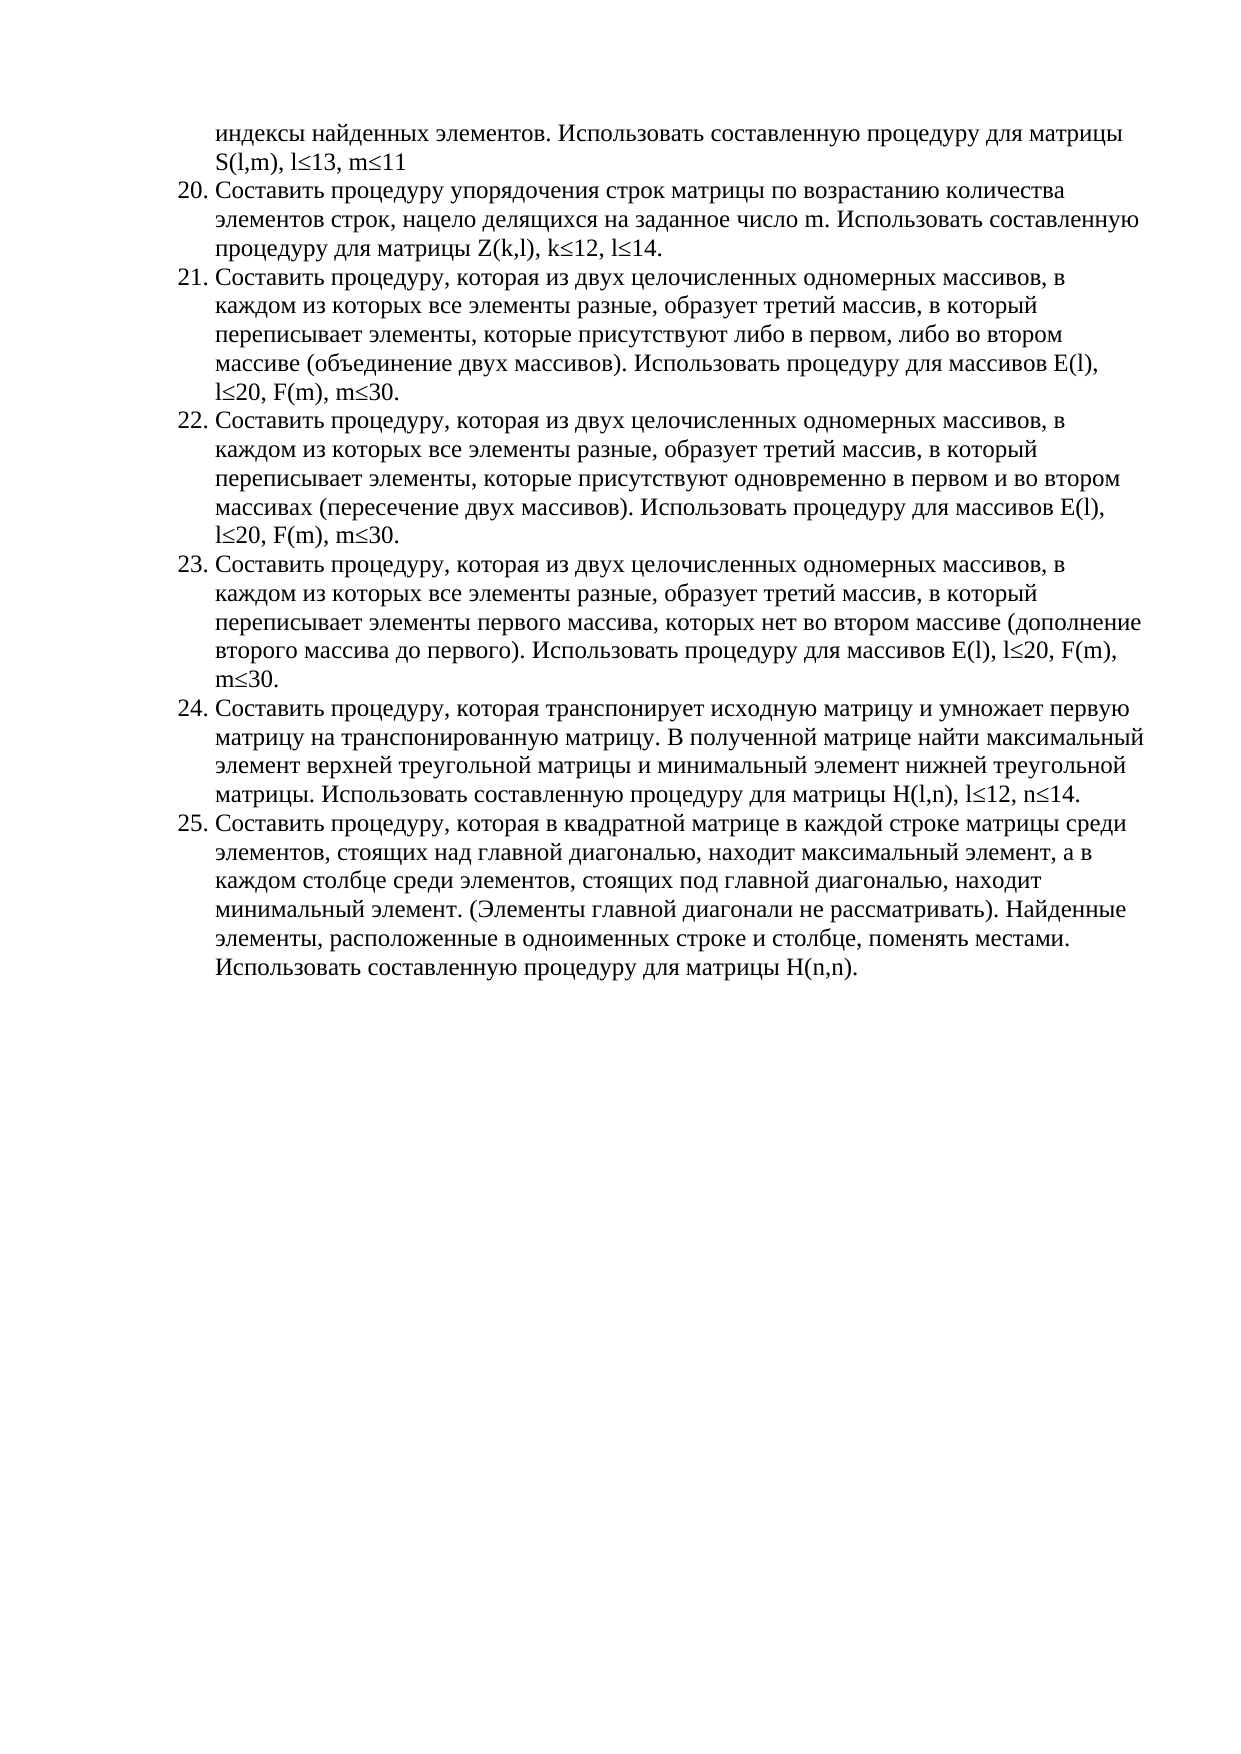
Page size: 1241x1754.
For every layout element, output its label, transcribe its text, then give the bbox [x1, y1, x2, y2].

list Составить процедуру упорядочения строк матрицы по возрастанию количества элементов строк, нацело делящихся на заданное число m. Использовать составленную процедуру для матрицы Z(k,l), k≤12, l≤14. [177, 176, 1152, 262]
list Составить процедуру, которая из двух целочисленных одномерных массивов, в каждом из которых все элементы разные, образует третий массив, в который переписывает элементы, которые присутствуют либо в первом, либо во втором массиве (объединение двух массивов). Использовать процедуру для массивов E(l), l≤20, F(m), m≤30. [177, 262, 1152, 406]
list Составить процедуру, которая транспонирует исходную матрицу и умножает первую матрицу на транспонированную матрицу. В полученной матрице найти максимальный элемент верхней треугольной матрицы и минимальный элемент нижней треугольной матрицы. Использовать составленную процедуру для матрицы H(l,n), l≤12, n≤14. [177, 693, 1152, 808]
list индексы найденных элементов. Использовать составленную процедуру для матрицы S(l,m), l≤13, m≤11 [177, 118, 1152, 176]
list Составить процедуру, которая из двух целочисленных одномерных массивов, в каждом из которых все элементы разные, образует третий массив, в который переписывает элементы, которые присутствуют одновременно в первом и во втором массивах (пересечение двух массивов). Использовать процедуру для массивов E(l), l≤20, F(m), m≤30. [177, 406, 1152, 549]
list Составить процедуру, которая в квадратной матрице в каждой строке матрицы среди элементов, стоящих над главной диагональю, находит максимальный элемент, а в каждом столбце среди элементов, стоящих под главной диагональю, находит минимальный элемент. (Элементы главной диагонали не рассматривать). Найденные элементы, расположенные в одноименных строке и столбце, поменять местами. Использовать составленную процедуру для матрицы H(n,n). [177, 808, 1152, 981]
list Составить процедуру, которая из двух целочисленных одномерных массивов, в каждом из которых все элементы разные, образует третий массив, в который переписывает элементы первого массива, которых нет во втором массиве (дополнение второго массива до первого). Использовать процедуру для массивов E(l), l≤20, F(m), m≤30. [177, 549, 1152, 693]
